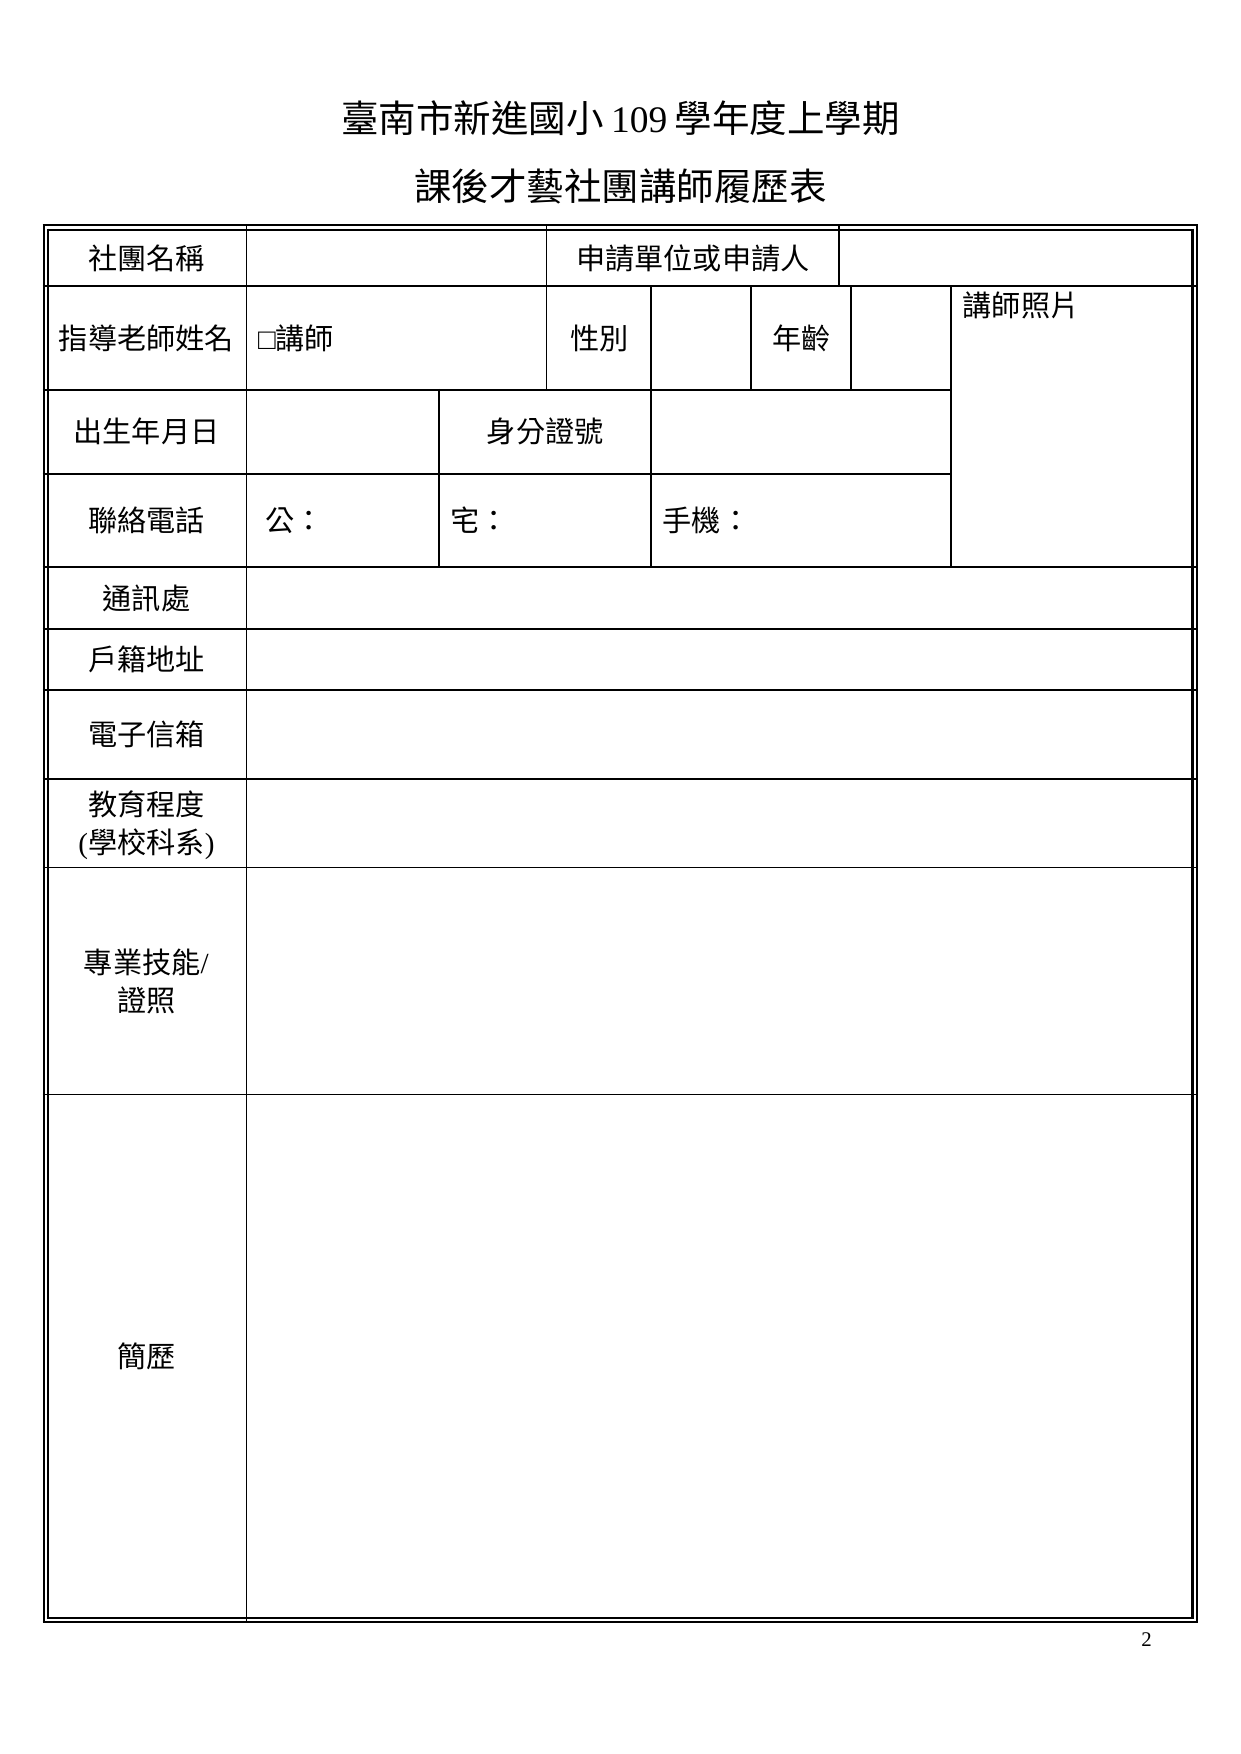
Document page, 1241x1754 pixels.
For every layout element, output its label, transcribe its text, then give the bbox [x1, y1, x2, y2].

table_header [247, 231, 546, 285]
table_cell 公： [247, 475, 438, 566]
table_cell 簡歷 [49, 1095, 246, 1617]
table_cell 講師照片 [952, 287, 1191, 566]
table_cell 通訊處 [49, 568, 246, 628]
table_cell [247, 568, 1191, 628]
table_cell 宅： [440, 475, 650, 566]
table_header [840, 231, 1191, 285]
table_cell [247, 691, 1191, 778]
table_cell 年齡 [752, 287, 850, 389]
text 課後才藝社團講師履歷表 [89, 156, 1152, 211]
table_cell 電子信箱 [49, 691, 246, 778]
table_cell [247, 1095, 1191, 1617]
text 臺南市新進國小109學年度上學期 [89, 89, 1152, 143]
table_cell [652, 391, 950, 473]
table_cell [247, 868, 1191, 1093]
table_cell [247, 780, 1191, 867]
table_cell 聯絡電話 [49, 475, 246, 566]
table_cell [852, 287, 950, 389]
table_header 申請單位或申請人 [547, 231, 838, 285]
table_cell [247, 630, 1191, 689]
table_cell 身分證號 [440, 391, 650, 473]
table_cell 專業技能/ 證照 [49, 868, 246, 1093]
table_header 社團名稱 [49, 231, 246, 285]
table_cell 戶籍地址 [49, 630, 246, 689]
table_cell 出生年月日 [49, 391, 246, 473]
table_cell [652, 287, 750, 389]
table_cell [247, 391, 438, 473]
table_cell □講師 [247, 287, 546, 389]
table_cell 指導老師姓名 [49, 287, 246, 389]
table_cell 性別 [547, 287, 650, 389]
table_cell 教育程度 (學校科系) [49, 780, 246, 867]
table_cell 手機： [652, 475, 950, 566]
